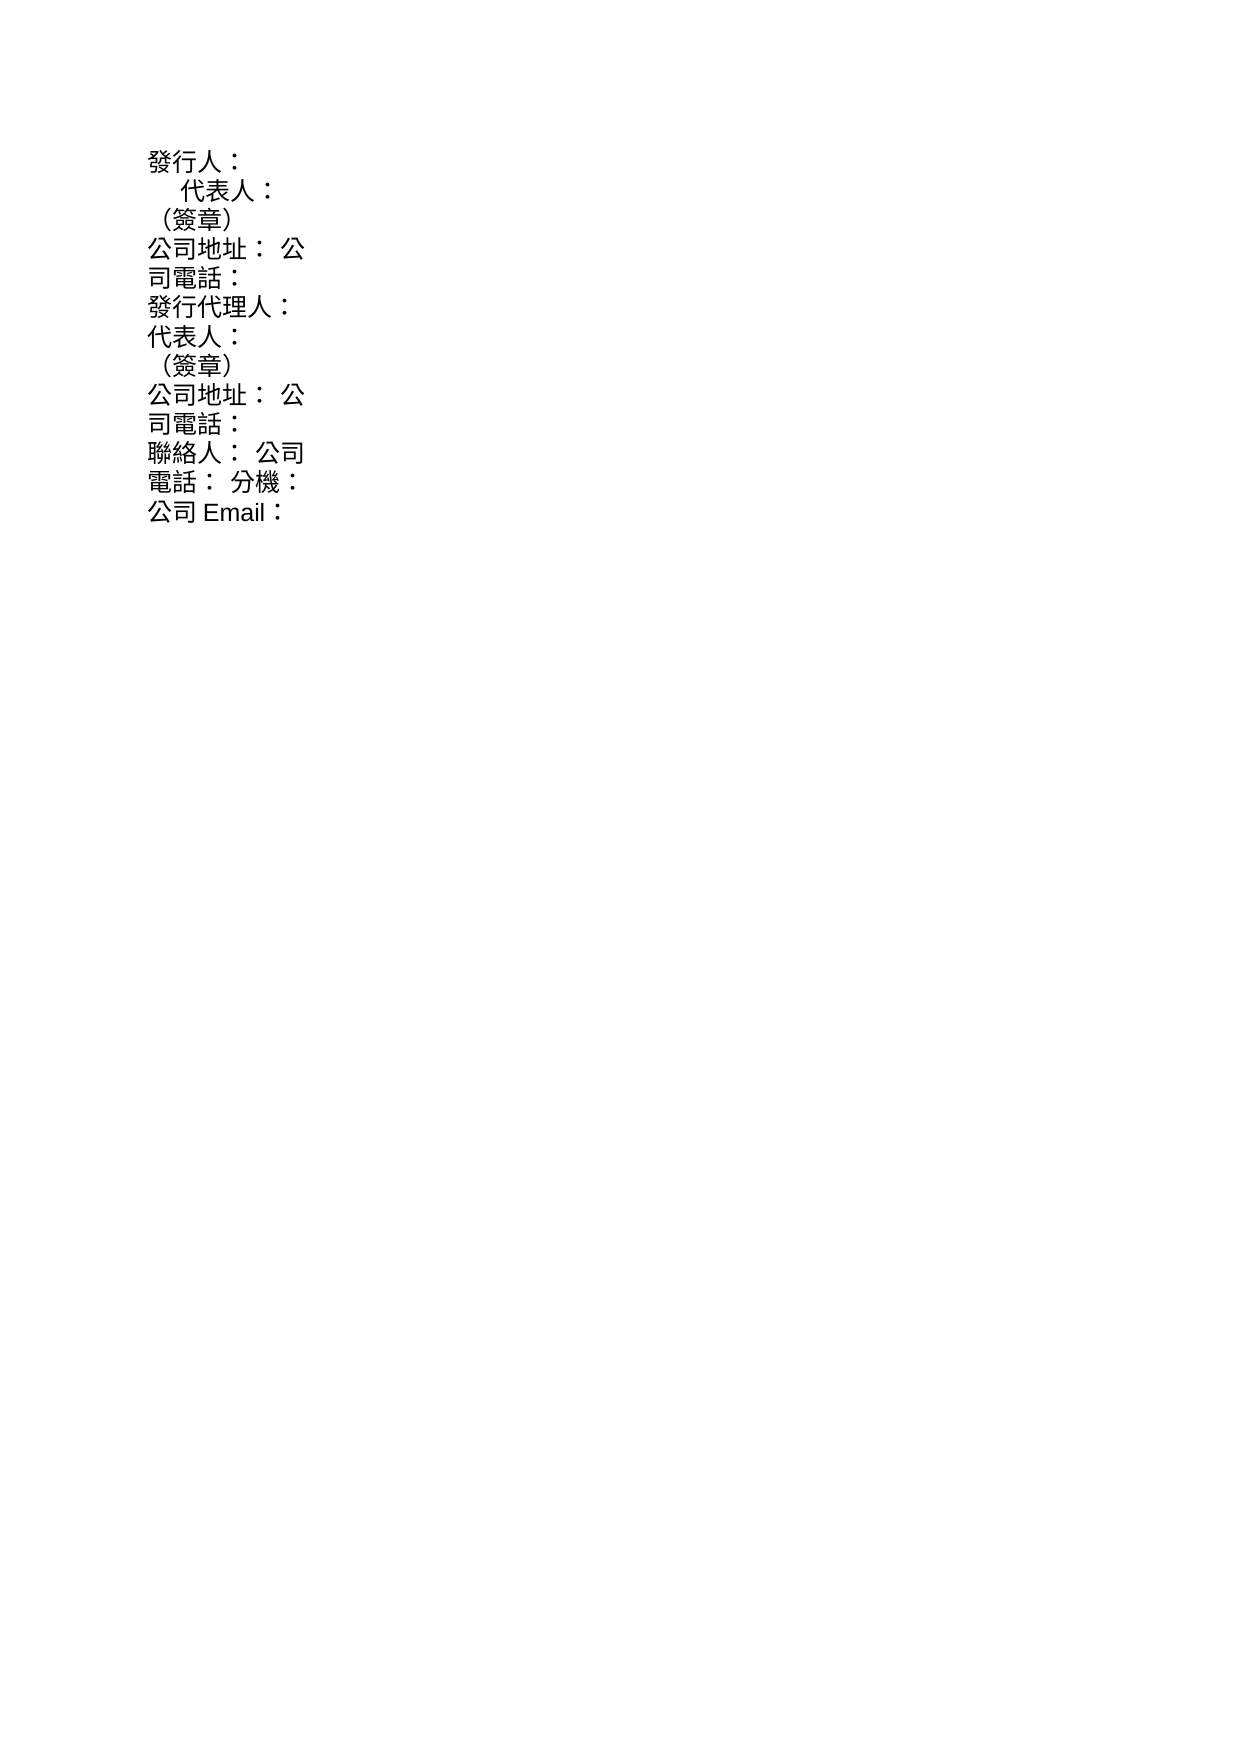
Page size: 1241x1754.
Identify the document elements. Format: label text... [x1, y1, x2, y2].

table_cell 發行人： 代表人： （簽章） 公司地址： 公司電話： 發行代理人： 代表人： （簽章） 公司地址： 公司電話： 聯絡人： 公司電話： 分機： 公司Email： [148, 148, 312, 527]
